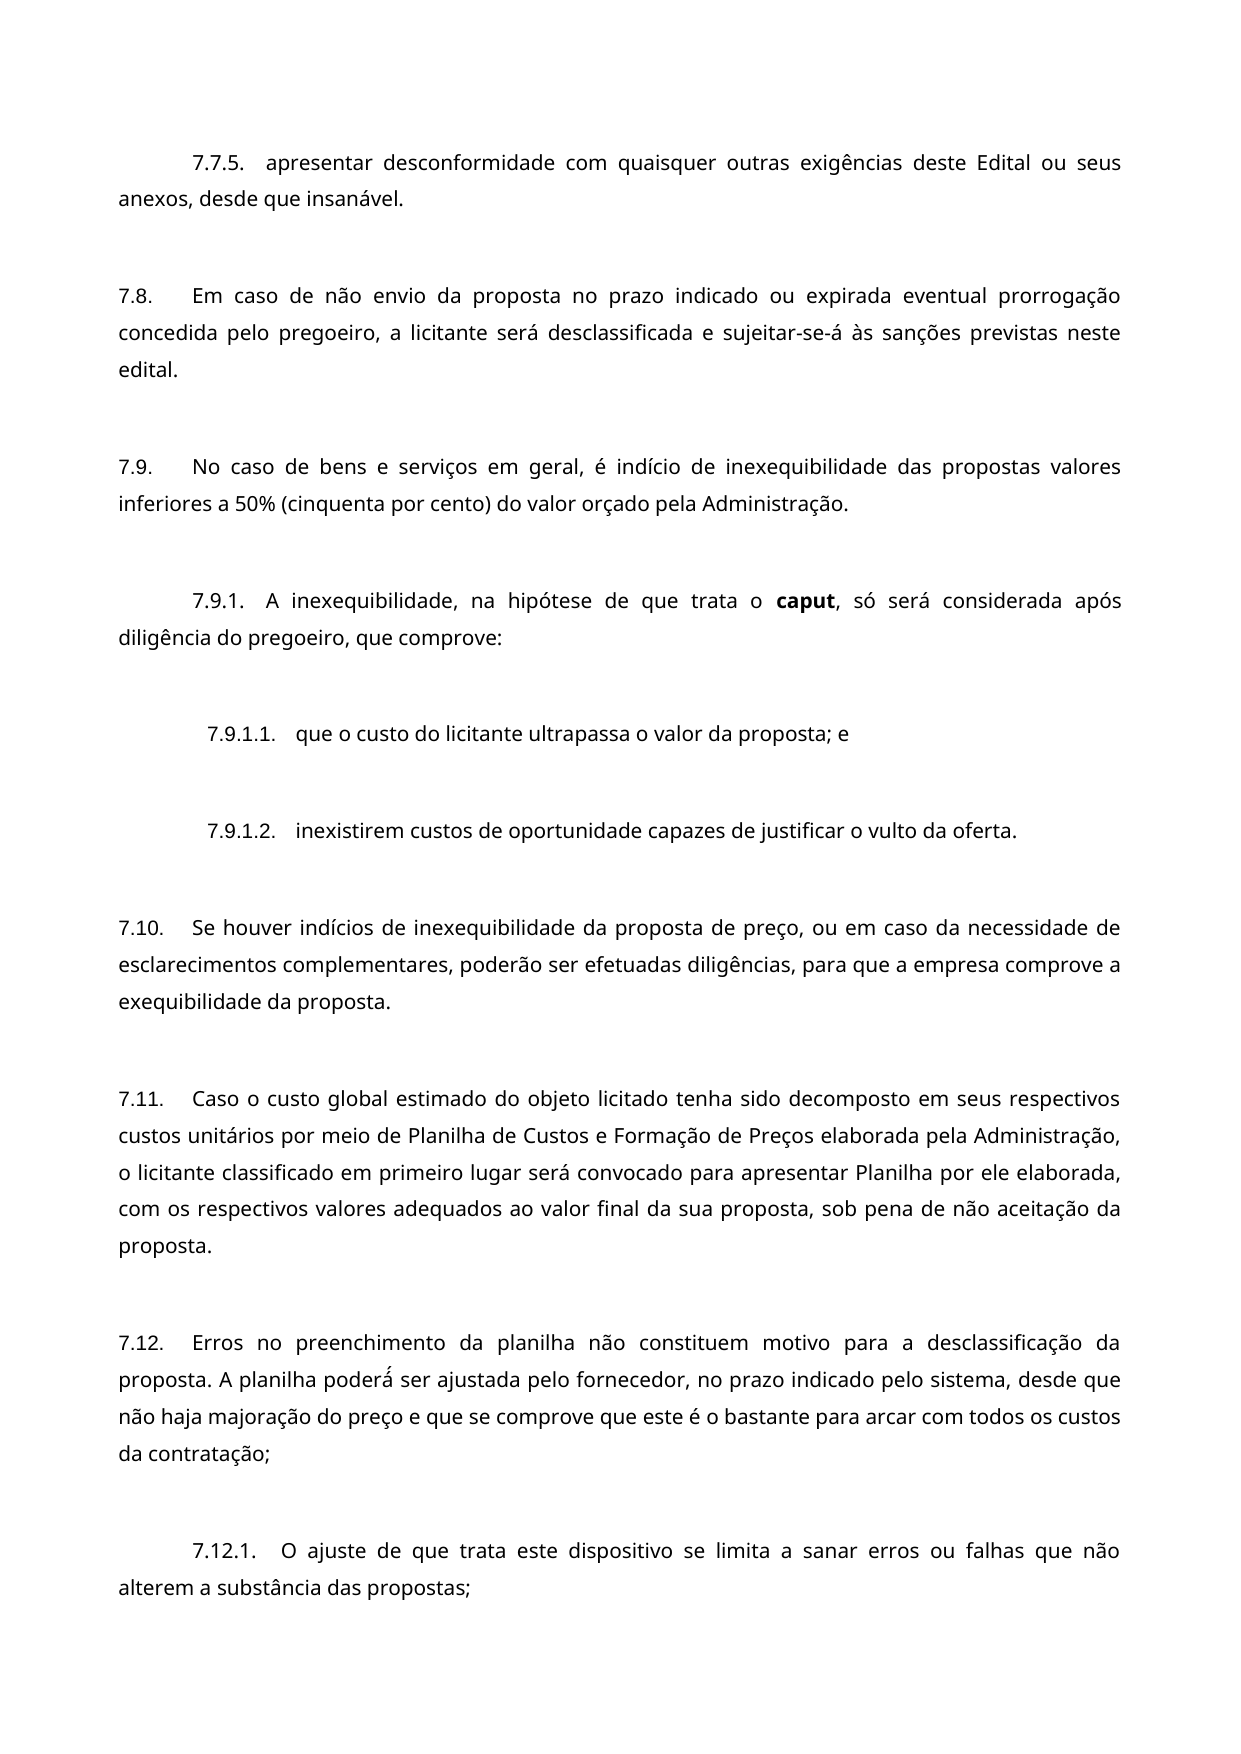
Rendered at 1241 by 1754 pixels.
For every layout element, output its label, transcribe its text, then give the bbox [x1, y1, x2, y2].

list apresentar desconformidade com quaisquer outras exigências deste Edital ou seus anexos, desde que insanável. [118, 148, 1122, 213]
list Caso o custo global estimado do objeto licitado tenha sido decomposto em seus respectivos custos unitários por meio de Planilha de Custos e Formação de Preços elaborada pela Administração, o licitante classificado em primeiro lugar será convocado para apresentar Planilha por ele elaborada, com os respectivos valores adequados ao valor final da sua proposta, sob pena de não aceitação da proposta. [118, 1084, 1122, 1260]
list A inexequibilidade, na hipótese de que trata o caput, só será considerada após diligência do pregoeiro, que comprove: [118, 586, 1122, 651]
list Erros no preenchimento da planilha não constituem motivo para a desclassificação da proposta. A planilha poderá́ ser ajustada pelo fornecedor, no prazo indicado pelo sistema, desde que não haja majoração do preço e que se comprove que este é o bastante para arcar com todos os custos da contratação; [118, 1328, 1122, 1467]
list Se houver indícios de inexequibilidade da proposta de preço, ou em caso da necessidade de esclarecimentos complementares, poderão ser efetuadas diligências, para que a empresa comprove a exequibilidade da proposta. [118, 913, 1122, 1016]
list inexistirem custos de oportunidade capazes de justificar o vulto da oferta. [118, 816, 1122, 845]
list que o custo do licitante ultrapassa o valor da proposta; e [118, 719, 1122, 748]
list O ajuste de que trata este dispositivo se limita a sanar erros ou falhas que não alterem a substância das propostas; [118, 1536, 1122, 1601]
list Em caso de não envio da proposta no prazo indicado ou expirada eventual prorrogação concedida pelo pregoeiro, a licitante será desclassificada e sujeitar-se-á às sanções previstas neste edital. [118, 281, 1122, 384]
list No caso de bens e serviços em geral, é indício de inexequibilidade das propostas valores inferiores a 50% (cinquenta por cento) do valor orçado pela Administração. [118, 452, 1122, 517]
